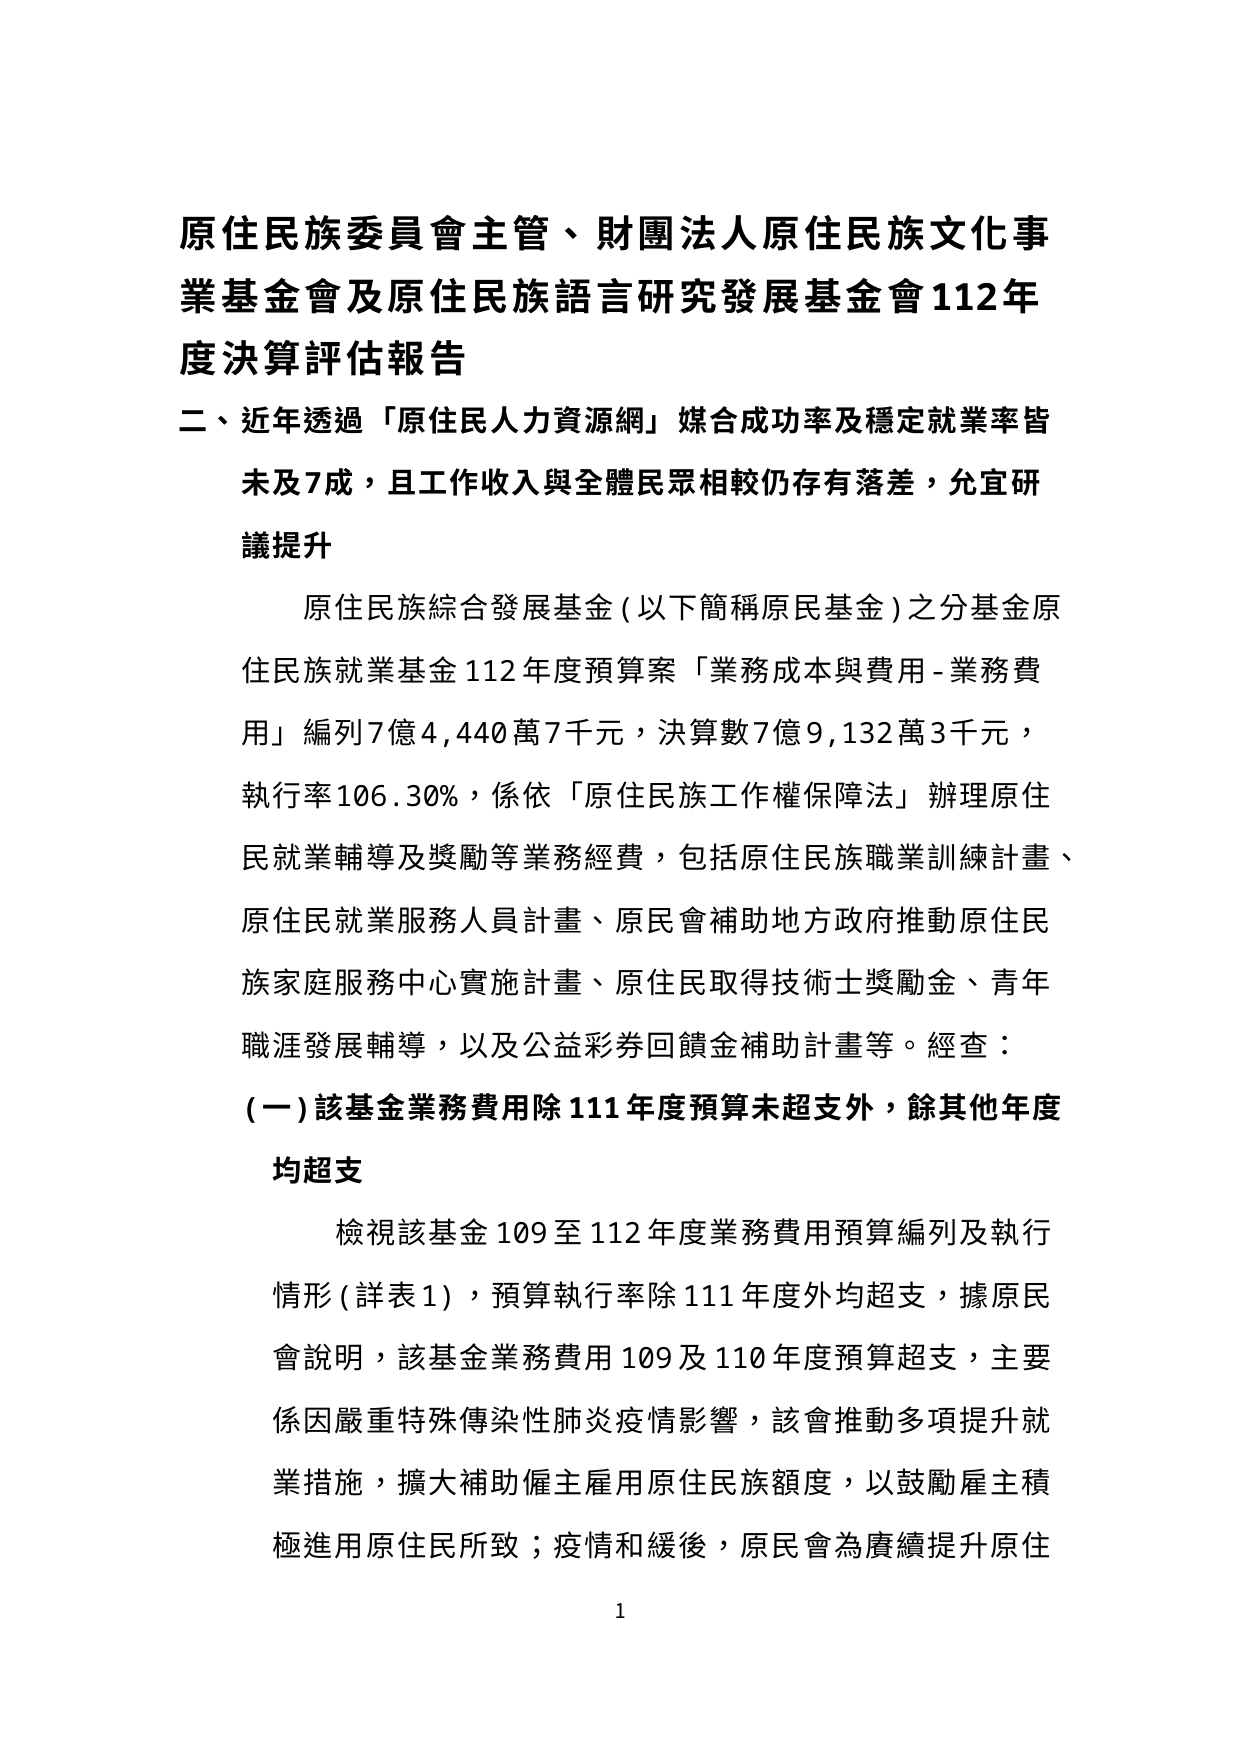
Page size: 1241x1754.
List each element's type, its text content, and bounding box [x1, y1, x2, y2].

text 檢視該基金109至112年度業務費用預算編列及執行情形(詳表1)，預算執行率除111年度外均超支，據原民會說明，該基金業務費用109及110年度預算超支，主要係因嚴重特殊傳染性肺炎疫情影響，該會推動多項提升就業措施，擴大補助僱主雇用原住民族額度，以鼓勵雇主積極進用原住民所致；疫情和緩後，原民會為賡續提升原住民就業並促進長期穩定就業機會，持續並擴大推動該措施，致111及112年度決算數均達近8億元水平，又112年度預算編列較少，爰112年度執行率亦超支。 [266, 1189, 1063, 1564]
text 原住民族委員會主管、財團法人原住民族文化事業基金會及原住民族語言研究發展基金會112年度決算評估報告 [177, 189, 1063, 377]
text (一)該基金業務費用除111年度預算未超支外，餘其他年度均超支 [236, 1064, 1063, 1189]
text 原住民族綜合發展基金(以下簡稱原民基金)之分基金原住民族就業基金112年度預算案「業務成本與費用-業務費用」編列7億4,440萬7千元，決算數7億9,132萬3千元，執行率106.30%，係依「原住民族工作權保障法」辦理原住民就業輔導及獎勵等業務經費，包括原住民族職業訓練計畫、原住民就業服務人員計畫、原民會補助地方政府推動原住民族家庭服務中心實施計畫、原住民取得技術士獎勵金、青年職涯發展輔導，以及公益彩券回饋金補助計畫等。經查： [236, 564, 1063, 1064]
text 二、近年透過「原住民人力資源網」媒合成功率及穩定就業率皆未及7成，且工作收入與全體民眾相較仍存有落差，允宜研議提升 [177, 377, 1063, 564]
